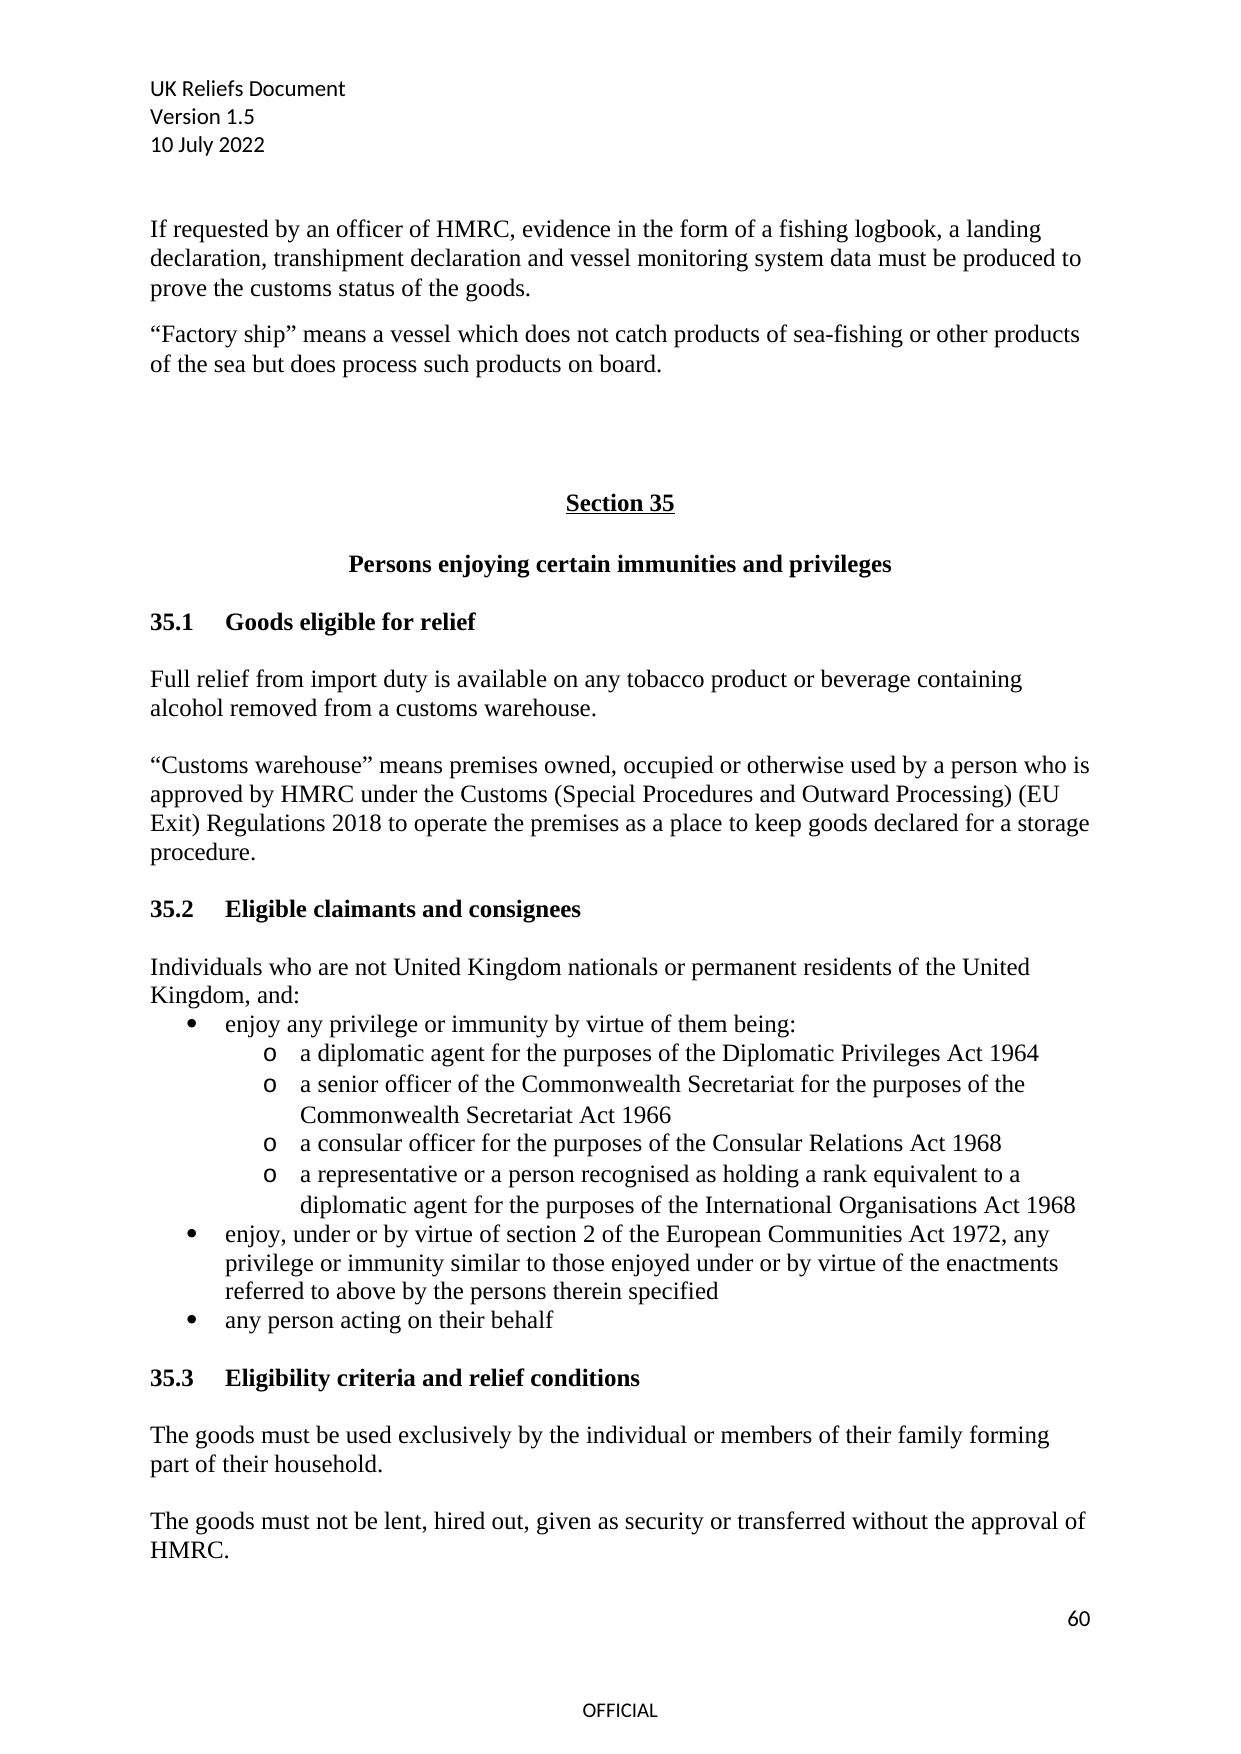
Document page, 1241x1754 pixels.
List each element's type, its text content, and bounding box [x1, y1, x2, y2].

text “Factory ship” means a vessel which does not catch products of sea-fishing or other products of the sea but does process such products on board. [150, 319, 1090, 378]
list a diplomatic agent for the purposes of the Diplomatic Privileges Act 1964 [262, 1038, 1090, 1069]
text Section 35 [150, 488, 1090, 516]
text Individuals who are not United Kingdom nationals or permanent residents of the United Kingdom, and: [150, 952, 1090, 1009]
text 35.2 Eligible claimants and consignees [150, 894, 1090, 923]
list a representative or a person recognised as holding a rank equivalent to a diplomatic agent for the purposes of the International Organisations Act 1968 [262, 1159, 1090, 1219]
text Full relief from import duty is available on any tobacco product or beverage containing alcohol removed from a customs warehouse. [150, 664, 1090, 722]
text The goods must be used exclusively by the individual or members of their family forming part of their household. [150, 1420, 1090, 1478]
text If requested by an officer of HMRC, evidence in the form of a fishing logbook, a landing declaration, transhipment declaration and vessel monitoring system data must be produced to prove the customs status of the goods. [150, 214, 1090, 302]
list a consular officer for the purposes of the Consular Relations Act 1968 [262, 1128, 1090, 1159]
list enjoy any privilege or immunity by virtue of them being: [187, 1009, 1090, 1038]
list a senior officer of the Commonwealth Secretariat for the purposes of the Commonwealth Secretariat Act 1966 [262, 1069, 1090, 1128]
text The goods must not be lent, hired out, given as security or transferred without the approval of HMRC. [150, 1506, 1090, 1564]
text “Customs warehouse” means premises owned, occupied or otherwise used by a person who is approved by HMRC under the Customs (Special Procedures and Outward Processing) (EU Exit) Regulations 2018 to operate the premises as a place to keep goods declared for a storage procedure. [150, 751, 1090, 866]
text Persons enjoying certain immunities and privileges [150, 549, 1090, 578]
list any person acting on their behalf [187, 1305, 1090, 1334]
text 35.1 Goods eligible for relief [150, 607, 1090, 636]
list enjoy, under or by virtue of section 2 of the European Communities Act 1972, any privilege or immunity similar to those enjoyed under or by virtue of the enactments referred to above by the persons therein specified [187, 1219, 1090, 1305]
text 35.3 Eligibility criteria and relief conditions [150, 1363, 1090, 1391]
